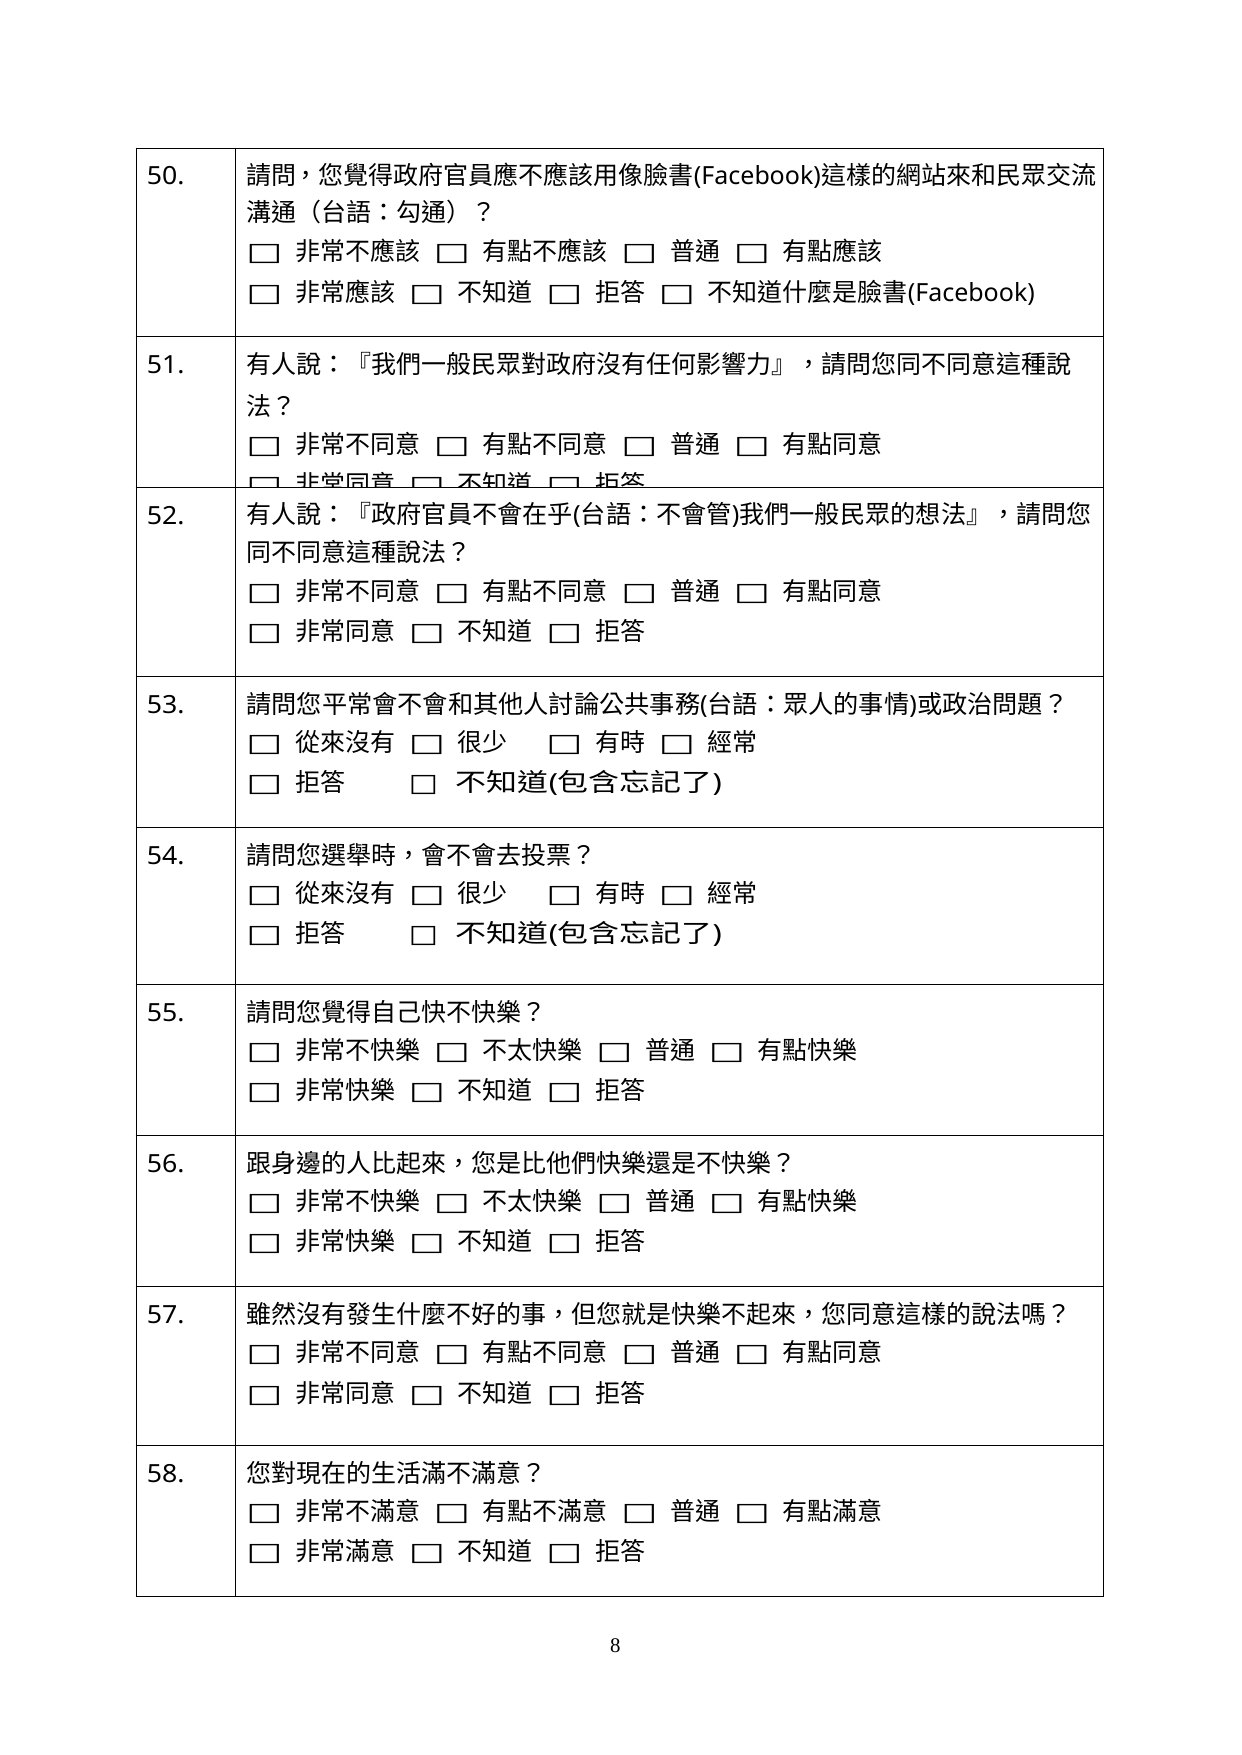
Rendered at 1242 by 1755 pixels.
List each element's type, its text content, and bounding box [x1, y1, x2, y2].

table_cell 55. [137, 985, 235, 1135]
table_cell 雖然沒有發生什麼不好的事，但您就是快樂不起來，您同意這樣的說法嗎？ □ 非常不同意 □ 有點不同意 □ 普通 □ 有點同意 □ 非常同意 □ 不知道 □ 拒答 [236, 1287, 1103, 1445]
table_cell 54. [137, 828, 235, 984]
table_cell 58. [137, 1446, 235, 1596]
table_cell 有人說：『我們一般民眾對政府沒有任何影響力』，請問您同不同意這種說法？ □ 非常不同意 □ 有點不同意 □ 普通 □ 有點同意 □ 非常同意 □ 不知道 □ 拒答 [236, 337, 1103, 487]
table_header 請問，您覺得政府官員應不應該用像臉書(Facebook)這樣的網站來和民眾交流 溝通（台語：勾通）？ □ 非常不應該 □ 有點不應該 □ 普通 □ 有點應該 □ 非常應該 □ 不知道 □ 拒答 □ 不知道什麼是臉書(Facebook) [236, 149, 1103, 336]
table_cell 跟身邊的人比起來，您是比他們快樂還是不快樂？ □ 非常不快樂 □ 不太快樂 □ 普通 □ 有點快樂 □ 非常快樂 □ 不知道 □ 拒答 [236, 1136, 1103, 1286]
table_cell 您對現在的生活滿不滿意？ □ 非常不滿意 □ 有點不滿意 □ 普通 □ 有點滿意 □ 非常滿意 □ 不知道 □ 拒答 [236, 1446, 1103, 1596]
table_cell 有人說：『政府官員不會在乎(台語：不會管)我們一般民眾的想法』，請問您 同不同意這種說法？ □ 非常不同意 □ 有點不同意 □ 普通 □ 有點同意 □ 非常同意 □ 不知道 □ 拒答 [236, 488, 1103, 676]
table_cell 56. [137, 1136, 235, 1286]
table_cell 請問您平常會不會和其他人討論公共事務(台語：眾人的事情)或政治問題？ □ 從來沒有 □ 很少 □ 有時 □ 經常 □ 拒答 □ 不知道(包含忘記了) [236, 677, 1103, 827]
table_cell 51. [137, 337, 235, 487]
table_cell 52. [137, 488, 235, 676]
table_header 50. [137, 149, 235, 336]
table_cell 57. [137, 1287, 235, 1445]
table_cell 請問您覺得自己快不快樂？ □ 非常不快樂 □ 不太快樂 □ 普通 □ 有點快樂 □ 非常快樂 □ 不知道 □ 拒答 [236, 985, 1103, 1135]
table_cell 請問您選舉時，會不會去投票？ □ 從來沒有 □ 很少 □ 有時 □ 經常 □ 拒答 □ 不知道(包含忘記了) [236, 828, 1103, 984]
table_cell 53. [137, 677, 235, 827]
